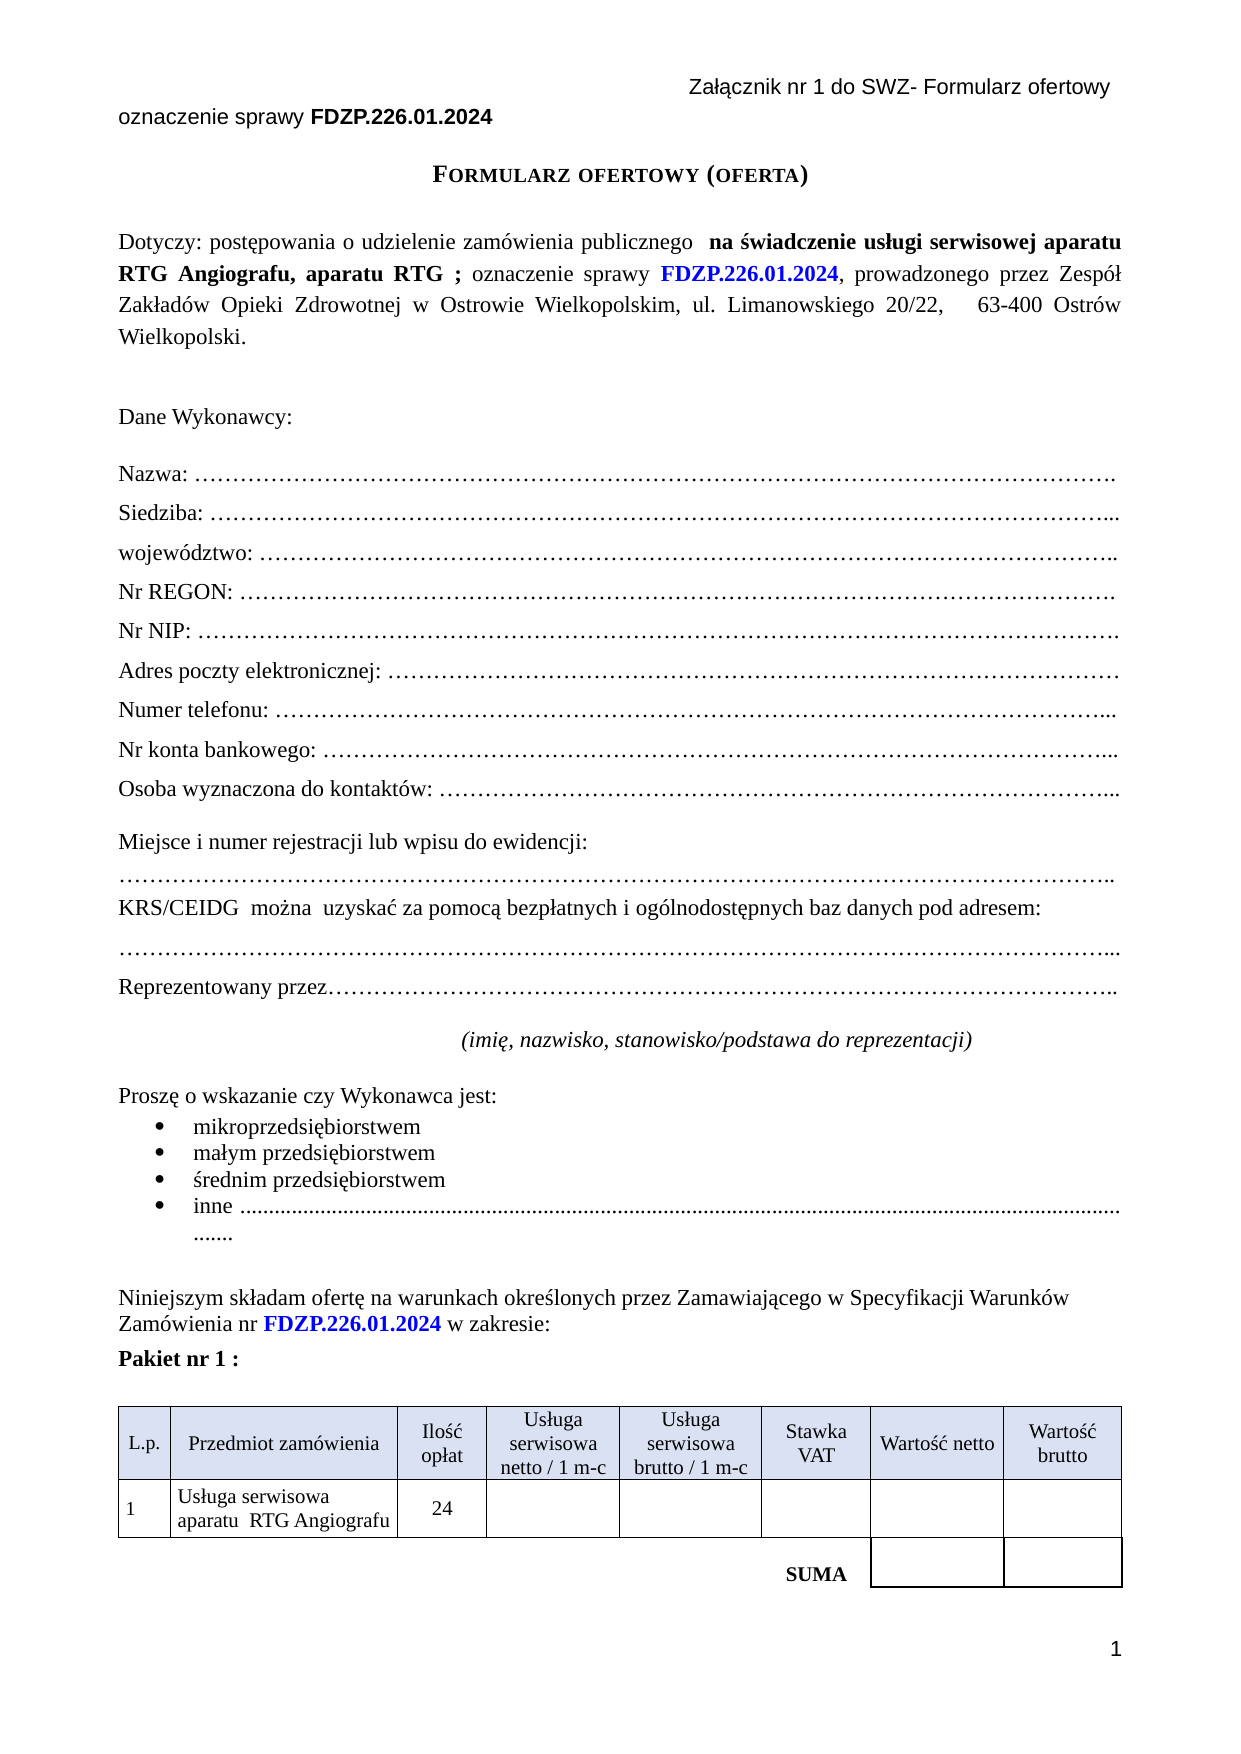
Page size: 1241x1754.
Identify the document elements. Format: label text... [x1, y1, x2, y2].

text Nazwa: …………………………………………………………………………………………………………. [118, 460, 1122, 486]
table_cell [397, 1538, 487, 1586]
table_cell [742, 1538, 762, 1586]
table_cell SUMA [762, 1538, 870, 1586]
text Proszę o wskazanie czy Wykonawca jest: [118, 1083, 1122, 1109]
table_cell [762, 1480, 870, 1537]
list średnim przedsiębiorstwem [156, 1166, 1122, 1192]
text Niniejszym składam ofertę na warunkach określonych przez Zamawiającego w Specyfikacji Warunków Zamówienia nr FDZP.226.01.2024 w zakresie: [118, 1284, 1122, 1336]
table_cell Usługa serwisowa aparatu RTG Angiografu [171, 1480, 397, 1537]
text Adres poczty elektronicznej: …………………………………………………………………………………… [118, 657, 1122, 683]
list inne ................................................................................................................................................................. [156, 1192, 1122, 1245]
list małym przedsiębiorstwem [156, 1139, 1122, 1166]
table_header L.p. [119, 1407, 170, 1479]
table_header Wartość brutto [1004, 1407, 1121, 1479]
text Miejsce i numer rejestracji lub wpisu do ewidencji: ………………………………………………………………………………………………………………….. [118, 828, 1122, 887]
table_header Stawka VAT [762, 1407, 870, 1479]
text Dane Wykonawcy: [118, 403, 1122, 429]
table_cell [872, 1538, 1003, 1586]
text Osoba wyznaczona do kontaktów: ……………………………………………………………………………... [118, 776, 1122, 802]
table_cell 1 [119, 1480, 170, 1537]
text Nr NIP: …………………………………………………………………………………………………………. [118, 618, 1122, 644]
table_cell [487, 1538, 742, 1586]
text Dotyczy: postępowania o udzielenie zamówienia publicznego na świadczenie usługi serwisowej aparatu RTG Angiografu, aparatu RTG ; oznaczenie sprawy FDZP.226.01.2024, prowadzonego przez Zespół Zakładów Opieki Zdrowotnej w Ostrowie Wielkopolskim, ul. Limanowskiego 20/22, 63-400 Ostrów Wielkopolski. [118, 228, 1122, 349]
table_cell [871, 1480, 1003, 1537]
text Reprezentowany przez………………………………………………………………………………………….. [118, 973, 1122, 999]
table_header Przedmiot zamówienia [171, 1407, 397, 1479]
subtitle Formularz ofertowy (oferta) [118, 159, 1122, 188]
list mikroprzedsiębiorstwem [156, 1113, 1122, 1139]
table_header Ilość opłat [398, 1407, 486, 1479]
table_cell [620, 1480, 761, 1537]
text Nr REGON: ……………………………………………………………………………………………………. [118, 578, 1122, 604]
text Siedziba: ………………………………………………………………………………………………………... [118, 499, 1122, 526]
table_header Wartość netto [871, 1407, 1003, 1479]
table_cell [487, 1480, 619, 1537]
text Nr konta bankowego: …………………………………………………………………………………………... [118, 736, 1122, 762]
table_cell [170, 1538, 397, 1586]
text Numer telefonu: ………………………………………………………………………………………………... [118, 697, 1122, 723]
table_header Usługa serwisowa brutto / 1 m-c [620, 1407, 761, 1479]
text (imię, nazwisko, stanowisko/podstawa do reprezentacji) [118, 1026, 1122, 1052]
text KRS/CEIDG można uzyskać za pomocą bezpłatnych i ogólnodostępnych baz danych pod adresem: …………………………………………………………………………………………………………………... [118, 894, 1122, 960]
text Pakiet nr 1 : [118, 1345, 1122, 1371]
text województwo: ………………………………………………………………………………………………….. [118, 539, 1122, 565]
table_cell 24 [398, 1480, 486, 1537]
table_header Usługa serwisowa netto / 1 m-c [487, 1407, 619, 1479]
table_cell [1005, 1538, 1121, 1586]
table_cell [118, 1538, 170, 1586]
table_cell [1004, 1480, 1121, 1537]
